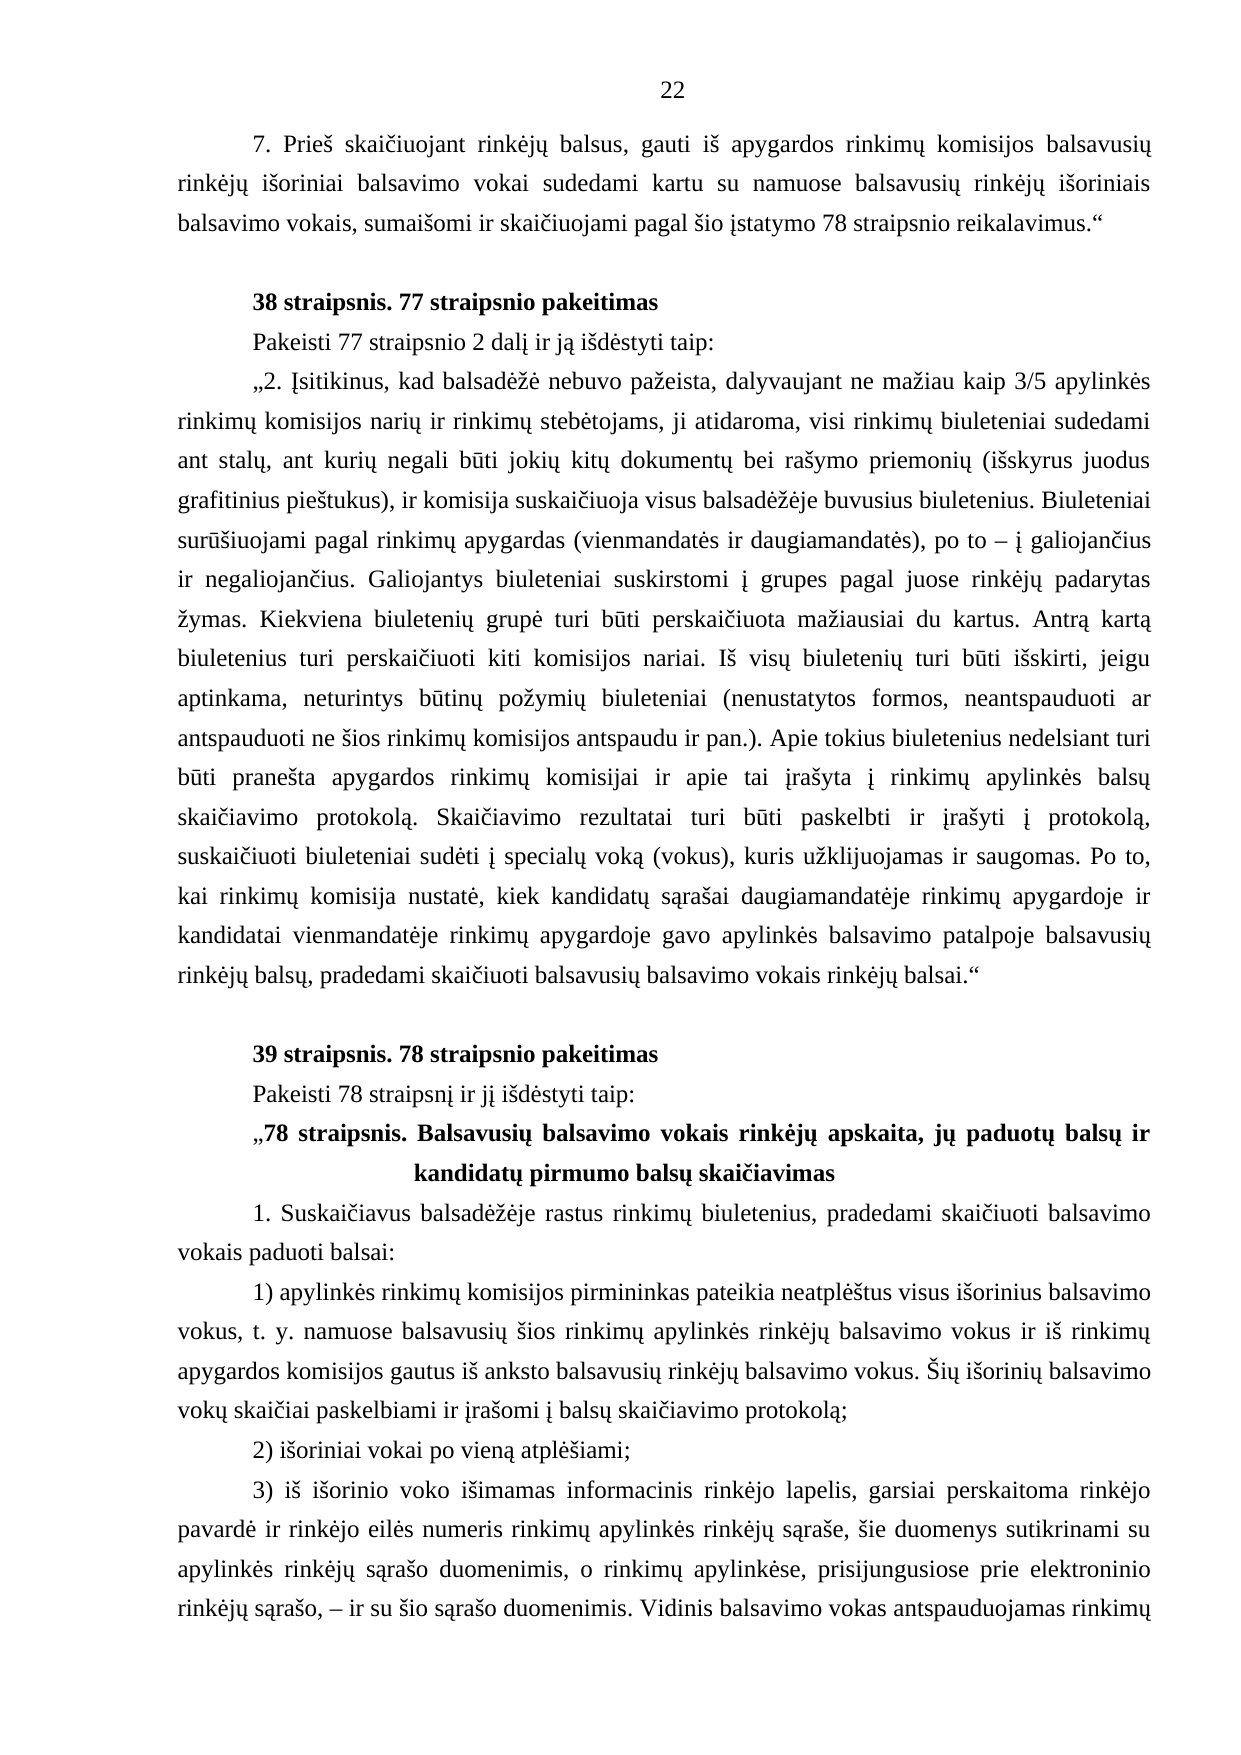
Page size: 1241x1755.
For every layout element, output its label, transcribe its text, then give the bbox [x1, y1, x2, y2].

text „78 straipsnis. Balsavusių balsavimo vokais rinkėjų apskaita, jų paduotų balsų ir kandidatų pirmumo balsų skaičiavimas [252, 1108, 1152, 1187]
text 38 straipsnis. 77 straipsnio pakeitimas [177, 276, 1152, 316]
text 1. Suskaičiavus balsadėžėje rastus rinkimų biuletenius, pradedami skaičiuoti balsavimo vokais paduoti balsai: [177, 1187, 1152, 1266]
text 7. Prieš skaičiuojant rinkėjų balsus, gauti iš apygardos rinkimų komisijos balsavusių rinkėjų išoriniai balsavimo vokai sudedami kartu su namuose balsavusių rinkėjų išoriniais balsavimo vokais, sumaišomi ir skaičiuojami pagal šio įstatymo 78 straipsnio reikalavimus.“ [177, 118, 1152, 237]
text Pakeisti 78 straipsnį ir jį išdėstyti taip: [177, 1068, 1152, 1108]
text 1) apylinkės rinkimų komisijos pirmininkas pateikia neatplėštus visus išorinius balsavimo vokus, t. y. namuose balsavusių šios rinkimų apylinkės rinkėjų balsavimo vokus ir iš rinkimų apygardos komisijos gautus iš anksto balsavusių rinkėjų balsavimo vokus. Šių išorinių balsavimo vokų skaičiai paskelbiami ir įrašomi į balsų skaičiavimo protokolą; [177, 1266, 1152, 1424]
text Pakeisti 77 straipsnio 2 dalį ir ją išdėstyti taip: [177, 316, 1152, 356]
text 2) išoriniai vokai po vieną atplėšiami; [177, 1424, 1152, 1464]
text „2. Įsitikinus, kad balsadėžė nebuvo pažeista, dalyvaujant ne mažiau kaip 3/5 apylinkės rinkimų komisijos narių ir rinkimų stebėtojams, ji atidaroma, visi rinkimų biuleteniai sudedami ant stalų, ant kurių negali būti jokių kitų dokumentų bei rašymo priemonių (išskyrus juodus grafitinius pieštukus), ir komisija suskaičiuoja visus balsadėžėje buvusius biuletenius. Biuleteniai surūšiuojami pagal rinkimų apygardas (vienmandatės ir daugiamandatės), po to – į galiojančius ir negaliojančius. Galiojantys biuleteniai suskirstomi į grupes pagal juose rinkėjų padarytas žymas. Kiekviena biuletenių grupė turi būti perskaičiuota mažiausiai du kartus. Antrą kartą biuletenius turi perskaičiuoti kiti komisijos nariai. Iš visų biuletenių turi būti išskirti, jeigu aptinkama, neturintys būtinų požymių biuleteniai (nenustatytos formos, neantspauduoti ar antspauduoti ne šios rinkimų komisijos antspaudu ir pan.). Apie tokius biuletenius nedelsiant turi būti pranešta apygardos rinkimų komisijai ir apie tai įrašyta į rinkimų apylinkės balsų skaičiavimo protokolą. Skaičiavimo rezultatai turi būti paskelbti ir įrašyti į protokolą, suskaičiuoti biuleteniai sudėti į specialų voką (vokus), kuris užklijuojamas ir saugomas. Po to, kai rinkimų komisija nustatė, kiek kandidatų sąrašai daugiamandatėje rinkimų apygardoje ir kandidatai vienmandatėje rinkimų apygardoje gavo apylinkės balsavimo patalpoje balsavusių rinkėjų balsų, pradedami skaičiuoti balsavusių balsavimo vokais rinkėjų balsai.“ [177, 356, 1152, 989]
text 3) iš išorinio voko išimamas informacinis rinkėjo lapelis, garsiai perskaitoma rinkėjo pavardė ir rinkėjo eilės numeris rinkimų apylinkės rinkėjų sąraše, šie duomenys sutikrinami su apylinkės rinkėjų sąrašo duomenimis, o rinkimų apylinkėse, prisijungusiose prie elektroninio rinkėjų sąrašo, – ir su šio sąrašo duomenimis. Vidinis balsavimo vokas antspauduojamas rinkimų [177, 1464, 1152, 1622]
text 39 straipsnis. 78 straipsnio pakeitimas [177, 1028, 1152, 1068]
